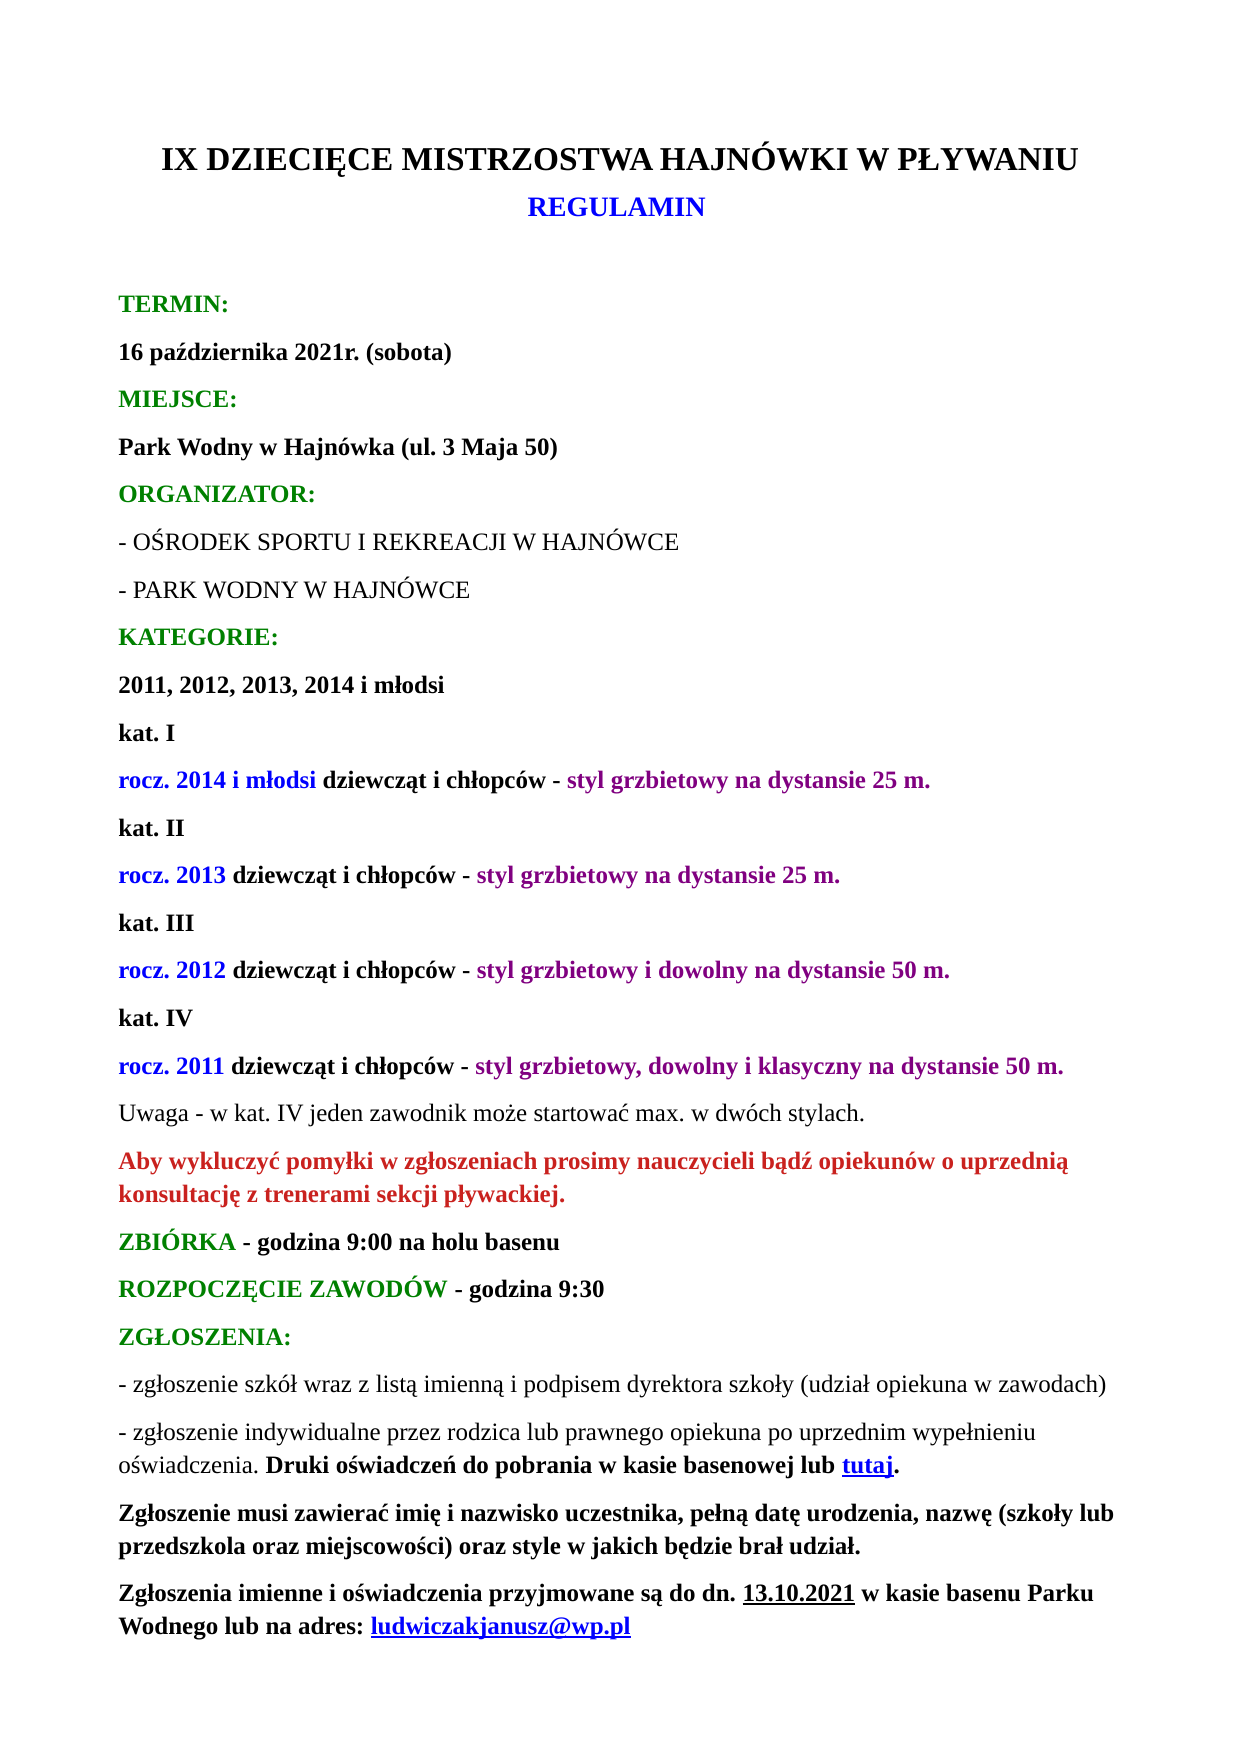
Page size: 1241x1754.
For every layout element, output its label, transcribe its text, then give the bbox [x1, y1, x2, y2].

text Zgłoszenia imienne i oświadczenia przyjmowane są do dn. 13.10.2021 w kasie basenu Parku Wodnego lub na adres: ludwiczakjanusz@wp.pl [118, 1578, 1122, 1640]
text ROZPOCZĘCIE ZAWODÓW - godzina 9:30 [118, 1274, 1122, 1303]
text Aby wykluczyć pomyłki w zgłoszeniach prosimy nauczycieli bądź opiekunów o uprzednią konsultację z trenerami sekcji pływackiej. [118, 1146, 1122, 1208]
text ORGANIZATOR: [118, 479, 1122, 508]
text rocz. 2012 dziewcząt i chłopców - styl grzbietowy i dowolny na dystansie 50 m. [118, 956, 1122, 984]
text - OŚRODEK SPORTU I REKREACJI W HAJNÓWCE [118, 527, 1122, 556]
subtitle IX DZIECIĘCE MISTRZOSTWA HAJNÓWKI W PŁYWANIU [118, 139, 1122, 177]
text KATEGORIE: [118, 622, 1122, 651]
text kat. IV [118, 1003, 1122, 1032]
text REGULAMIN [118, 190, 1122, 222]
text - zgłoszenie indywidualne przez rodzica lub prawnego opiekuna po uprzednim wypełnieniu oświadczenia. Druki oświadczeń do pobrania w kasie basenowej lub tutaj. [118, 1417, 1122, 1479]
text kat. III [118, 908, 1122, 937]
text - zgłoszenie szkół wraz z listą imienną i podpisem dyrektora szkoły (udział opiekuna w zawodach) [118, 1369, 1122, 1398]
text ZGŁOSZENIA: [118, 1322, 1122, 1351]
text rocz. 2014 i młodsi dziewcząt i chłopców - styl grzbietowy na dystansie 25 m. [118, 765, 1122, 794]
text rocz. 2013 dziewcząt i chłopców - styl grzbietowy na dystansie 25 m. [118, 860, 1122, 889]
text ZBIÓRKA - godzina 9:00 na holu basenu [118, 1227, 1122, 1255]
text TERMIN: [118, 289, 1122, 318]
text - PARK WODNY W HAJNÓWCE [118, 575, 1122, 603]
text MIEJSCE: [118, 384, 1122, 413]
text Park Wodny w Hajnówka (ul. 3 Maja 50) [118, 432, 1122, 461]
text Zgłoszenie musi zawierać imię i nazwisko uczestnika, pełną datę urodzenia, nazwę (szkoły lub przedszkola oraz miejscowości) oraz style w jakich będzie brał udział. [118, 1498, 1122, 1559]
text kat. II [118, 813, 1122, 842]
text kat. I [118, 718, 1122, 746]
text 2011, 2012, 2013, 2014 i młodsi [118, 670, 1122, 699]
text 16 października 2021r. (sobota) [118, 337, 1122, 366]
text Uwaga - w kat. IV jeden zawodnik może startować max. w dwóch stylach. [118, 1098, 1122, 1127]
text rocz. 2011 dziewcząt i chłopców - styl grzbietowy, dowolny i klasyczny na dystansie 50 m. [118, 1051, 1122, 1079]
